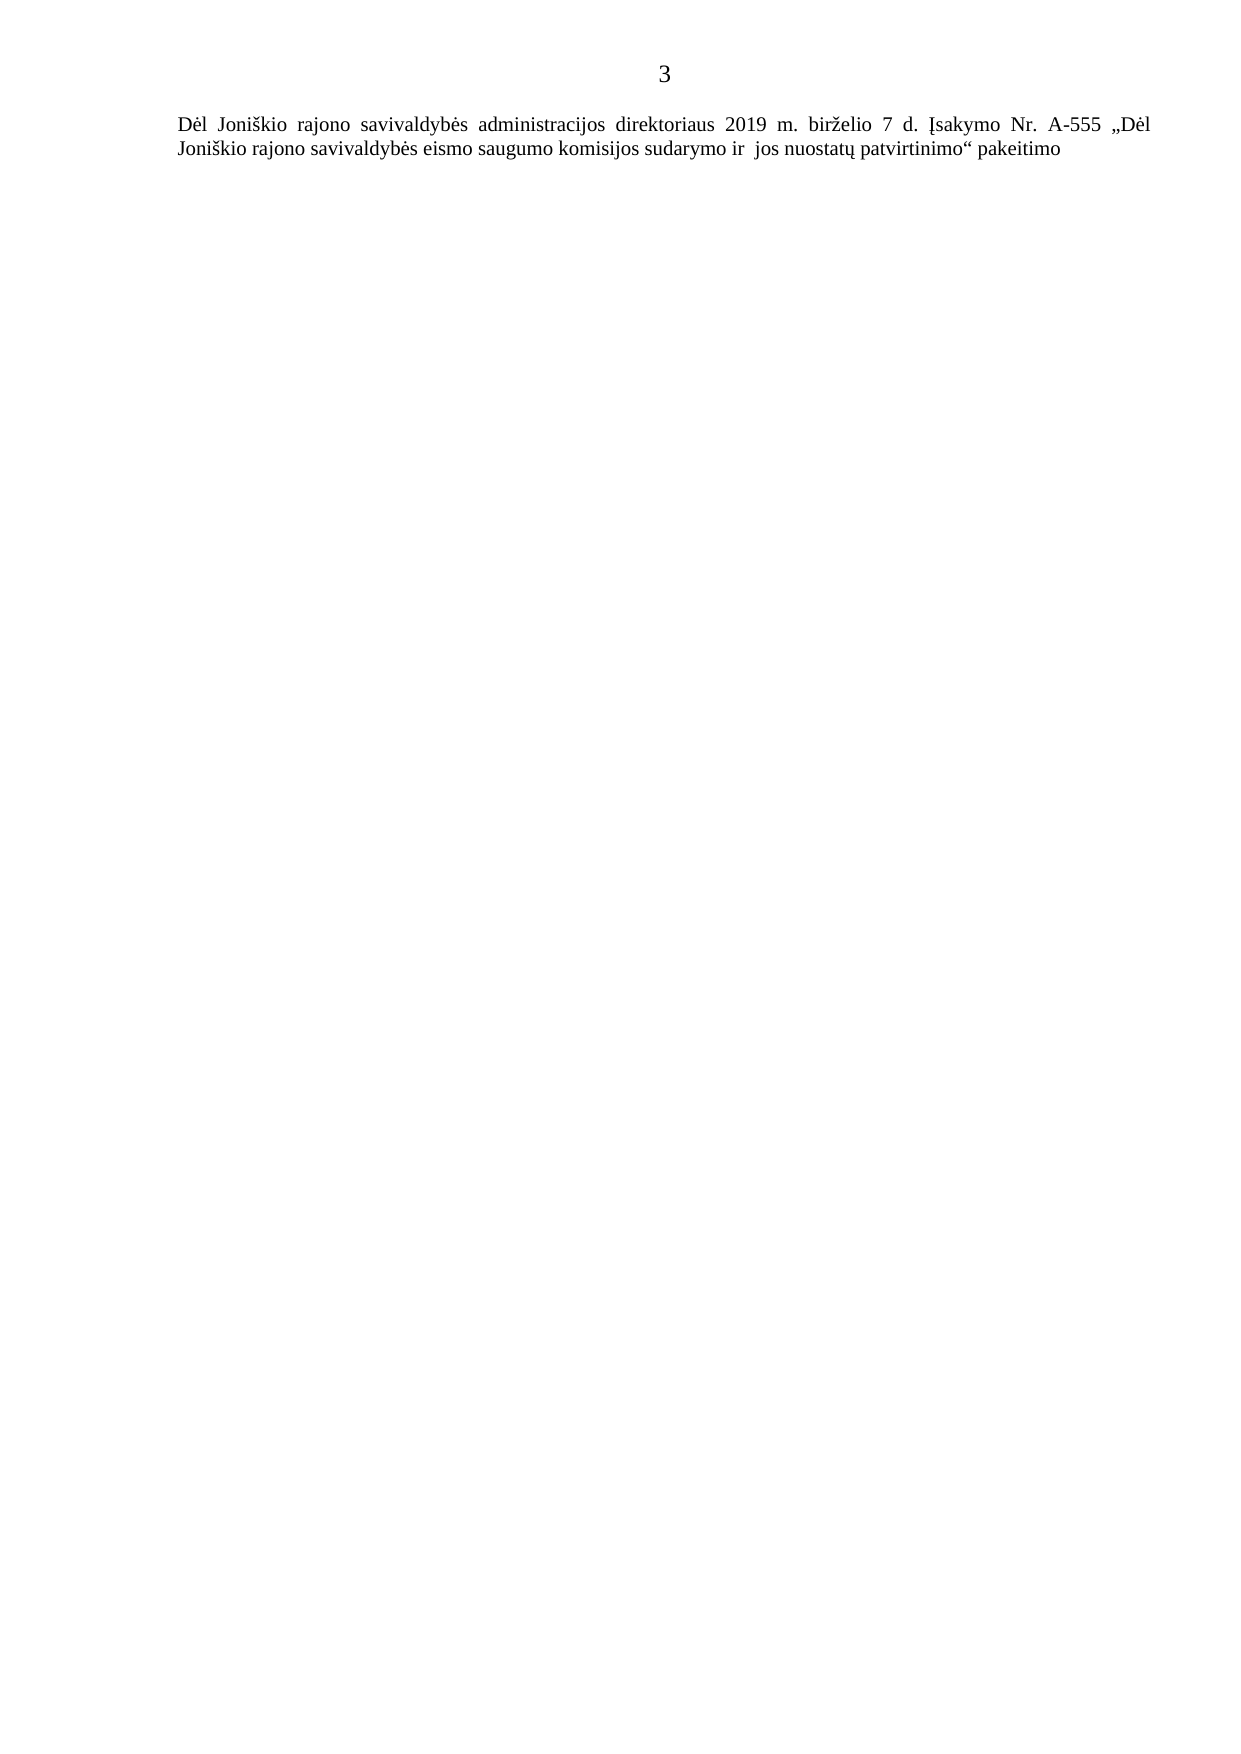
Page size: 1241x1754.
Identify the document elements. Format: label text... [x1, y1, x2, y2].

text Dėl Joniškio rajono savivaldybės administracijos direktoriaus 2019 m. birželio 7 d. Įsakymo Nr. A-555 „Dėl Joniškio rajono savivaldybės eismo saugumo komisijos sudarymo ir jos nuostatų patvirtinimo“ pakeitimo [177, 112, 1152, 160]
